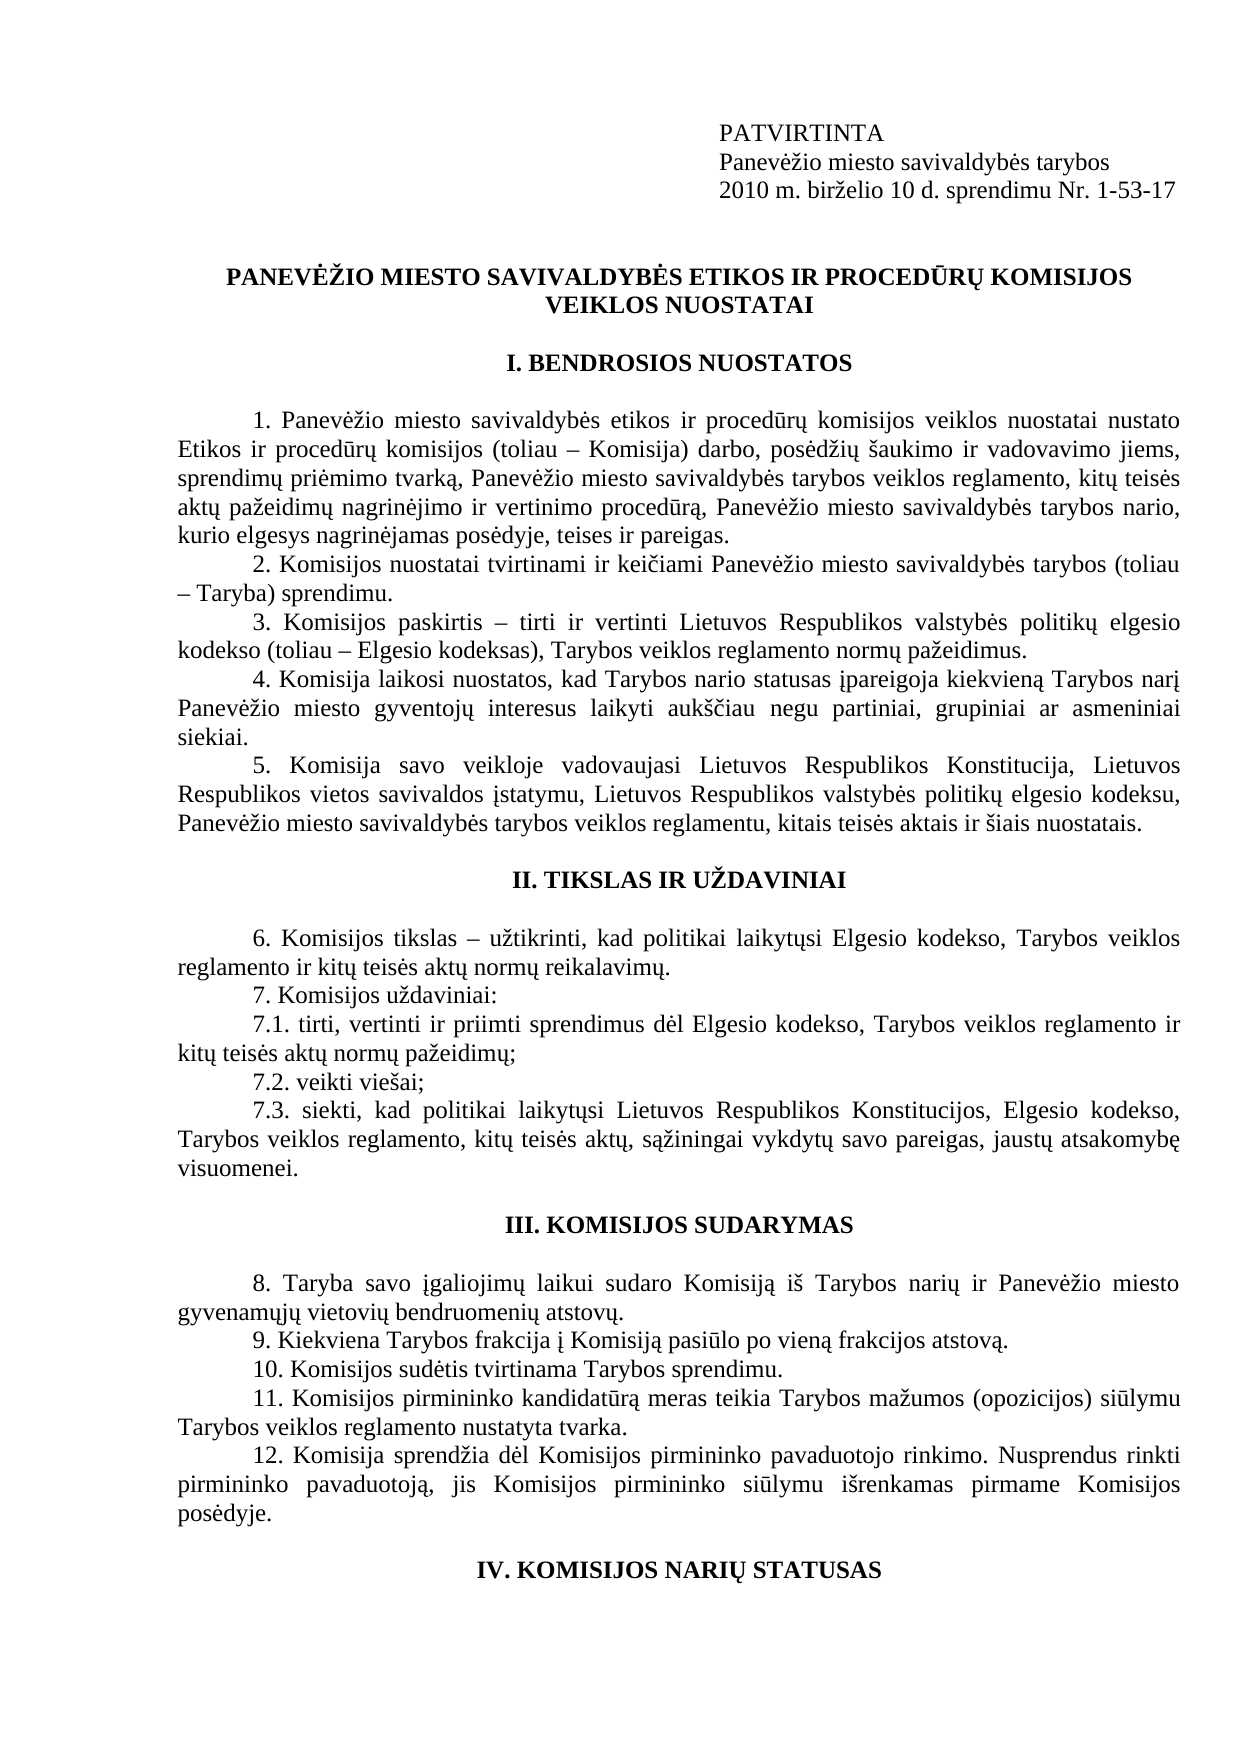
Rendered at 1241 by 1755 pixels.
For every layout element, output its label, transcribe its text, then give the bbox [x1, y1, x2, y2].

text 3. Komisijos paskirtis – tirti ir vertinti Lietuvos Respublikos valstybės politikų elgesio kodekso (toliau – Elgesio kodeksas), Tarybos veiklos reglamento normų pažeidimus. [177, 607, 1181, 664]
text IV. KOMISIJOS NARIŲ STATUSAS [177, 1556, 1181, 1584]
text I. BENDROSIOS NUOSTATOS [177, 348, 1181, 377]
text 1. Panevėžio miesto savivaldybės etikos ir procedūrų komisijos veiklos nuostatai nustato Etikos ir procedūrų komisijos (toliau – Komisija) darbo, posėdžių šaukimo ir vadovavimo jiems, sprendimų priėmimo tvarką, Panevėžio miesto savivaldybės tarybos veiklos reglamento, kitų teisės aktų pažeidimų nagrinėjimo ir vertinimo procedūrą, Panevėžio miesto savivaldybės tarybos nario, kurio elgesys nagrinėjamas posėdyje, teises ir pareigas. [177, 406, 1181, 549]
text 6. Komisijos tikslas – užtikrinti, kad politikai laikytųsi Elgesio kodekso, Tarybos veiklos reglamento ir kitų teisės aktų normų reikalavimų. [177, 923, 1181, 981]
text PATVIRTINTA [719, 118, 1181, 147]
text 7. Komisijos uždaviniai: [177, 981, 1181, 1009]
text III. KOMISIJOS SUDARYMAS [177, 1211, 1181, 1239]
text 7.1. tirti, vertinti ir priimti sprendimus dėl Elgesio kodekso, Tarybos veiklos reglamento ir kitų teisės aktų normų pažeidimų; [177, 1009, 1181, 1067]
text 2010 m. birželio 10 d. sprendimu Nr. 1-53-17 [719, 176, 1181, 204]
text 7.2. veikti viešai; [177, 1067, 1181, 1096]
text Panevėžio miesto savivaldybės tarybos [719, 147, 1181, 176]
text 11. Komisijos pirmininko kandidatūrą meras teikia Tarybos mažumos (opozicijos) siūlymu Tarybos veiklos reglamento nustatyta tvarka. [177, 1383, 1181, 1441]
text II. TIKSLAS IR UŽDAVINIAI [177, 866, 1181, 894]
text 8. Taryba savo įgaliojimų laikui sudaro Komisiją iš Tarybos narių ir Panevėžio miesto gyvenamųjų vietovių bendruomenių atstovų. [177, 1268, 1181, 1326]
text 12. Komisija sprendžia dėl Komisijos pirmininko pavaduotojo rinkimo. Nusprendus rinkti pirmininko pavaduotoją, jis Komisijos pirmininko siūlymu išrenkamas pirmame Komisijos posėdyje. [177, 1441, 1181, 1527]
text 7.3. siekti, kad politikai laikytųsi Lietuvos Respublikos Konstitucijos, Elgesio kodekso, Tarybos veiklos reglamento, kitų teisės aktų, sąžiningai vykdytų savo pareigas, jaustų atsakomybę visuomenei. [177, 1096, 1181, 1182]
text 5. Komisija savo veikloje vadovaujasi Lietuvos Respublikos Konstitucija, Lietuvos Respublikos vietos savivaldos įstatymu, Lietuvos Respublikos valstybės politikų elgesio kodeksu, Panevėžio miesto savivaldybės tarybos veiklos reglamentu, kitais teisės aktais ir šiais nuostatais. [177, 751, 1181, 837]
text 4. Komisija laikosi nuostatos, kad Tarybos nario statusas įpareigoja kiekvieną Tarybos narį Panevėžio miesto gyventojų interesus laikyti aukščiau negu partiniai, grupiniai ar asmeniniai siekiai. [177, 664, 1181, 751]
text 9. Kiekviena Tarybos frakcija į Komisiją pasiūlo po vieną frakcijos atstovą. [177, 1326, 1181, 1354]
text PANEVĖŽIO MIESTO SAVIVALDYBĖS ETIKOS IR PROCEDŪRŲ KOMISIJOS VEIKLOS NUOSTATAI [177, 262, 1181, 319]
text 10. Komisijos sudėtis tvirtinama Tarybos sprendimu. [177, 1354, 1181, 1383]
text 2. Komisijos nuostatai tvirtinami ir keičiami Panevėžio miesto savivaldybės tarybos (toliau – Taryba) sprendimu. [177, 549, 1181, 607]
